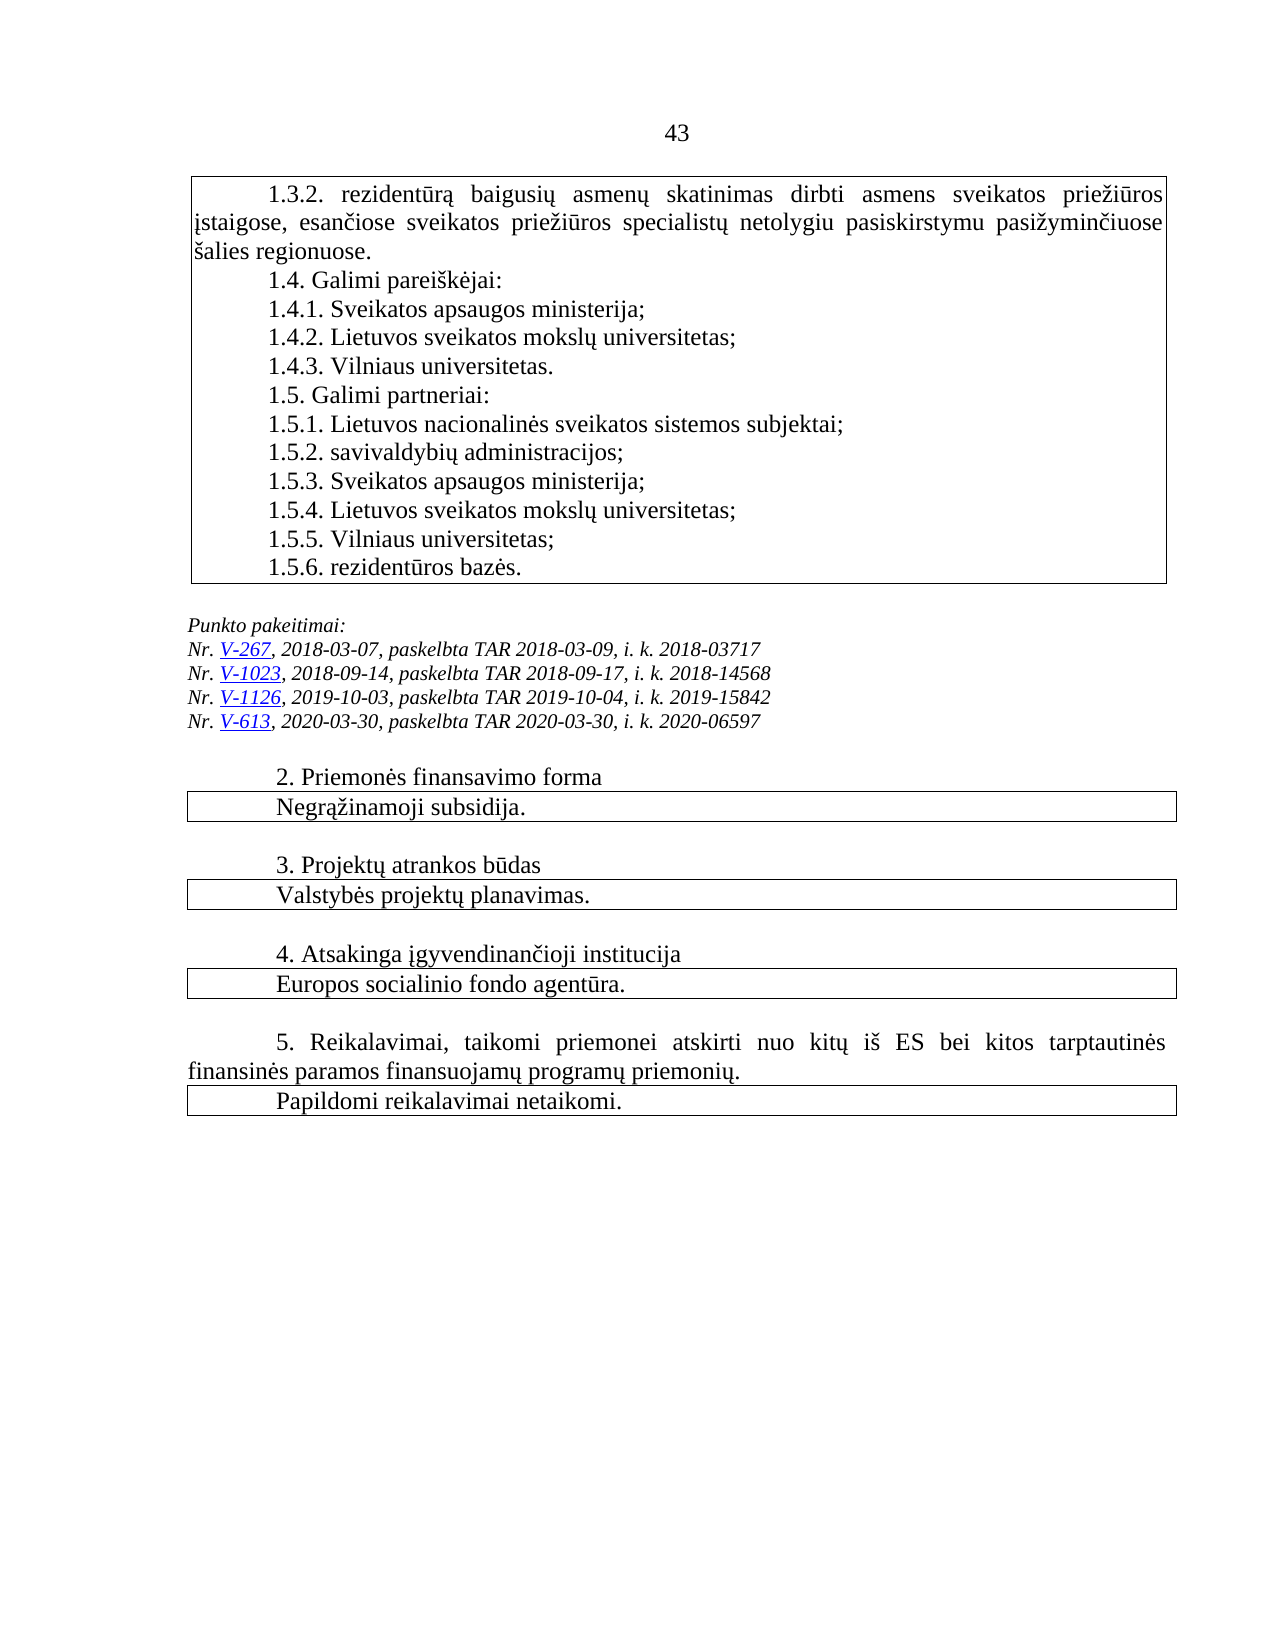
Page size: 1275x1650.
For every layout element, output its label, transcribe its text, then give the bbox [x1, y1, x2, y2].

text 1.4.3. Vilniaus universitetas. [192, 348, 1166, 377]
text 1.5.2. savivaldybių administracijos; [192, 434, 1166, 463]
text 1.3.2. rezidentūrą baigusių asmenų skatinimas dirbti asmens sveikatos priežiūros įstaigose, esančiose sveikatos priežiūros specialistų netolygiu pasiskirstymu pasižyminčiuose šalies regionuose. [192, 177, 1166, 262]
table_header Papildomi reikalavimai netaikomi. [188, 1086, 1176, 1114]
text Nr. V-267, 2018-03-07, paskelbta TAR 2018-03-09, i. k. 2018-03717 [187, 637, 1167, 661]
text 2. Priemonės finansavimo forma [187, 762, 1167, 791]
text Nr. V-1023, 2018-09-14, paskelbta TAR 2018-09-17, i. k. 2018-14568 [187, 661, 1167, 685]
table_header Valstybės projektų planavimas. [188, 880, 1176, 909]
text 1.5.1. Lietuvos nacionalinės sveikatos sistemos subjektai; [192, 406, 1166, 434]
text 3. Projektų atrankos būdas [187, 851, 1167, 879]
text 1.5.6. rezidentūros bazės. [192, 549, 1166, 583]
text 5. Reikalavimai, taikomi priemonei atskirti nuo kitų iš ES bei kitos tarptautinės finansinės paramos finansuojamų programų priemonių. [187, 1027, 1167, 1085]
text 1.4. Galimi pareiškėjai: [192, 262, 1166, 291]
text Punkto pakeitimai: [187, 613, 1167, 637]
table_header Europos socialinio fondo agentūra. [188, 969, 1176, 997]
text 1.5.3. Sveikatos apsaugos ministerija; [192, 463, 1166, 492]
table_header Negrąžinamoji subsidija. [188, 792, 1176, 821]
text 4. Atsakinga įgyvendinančioji institucija [187, 939, 1167, 968]
text 1.5.5. Vilniaus universitetas; [192, 521, 1166, 549]
text 1.5.4. Lietuvos sveikatos mokslų universitetas; [192, 492, 1166, 521]
text Nr. V-1126, 2019-10-03, paskelbta TAR 2019-10-04, i. k. 2019-15842 [187, 685, 1167, 709]
text Nr. V-613, 2020-03-30, paskelbta TAR 2020-03-30, i. k. 2020-06597 [187, 709, 1167, 733]
text 1.5. Galimi partneriai: [192, 377, 1166, 406]
text 1.4.2. Lietuvos sveikatos mokslų universitetas; [192, 319, 1166, 348]
text 1.4.1. Sveikatos apsaugos ministerija; [192, 291, 1166, 319]
